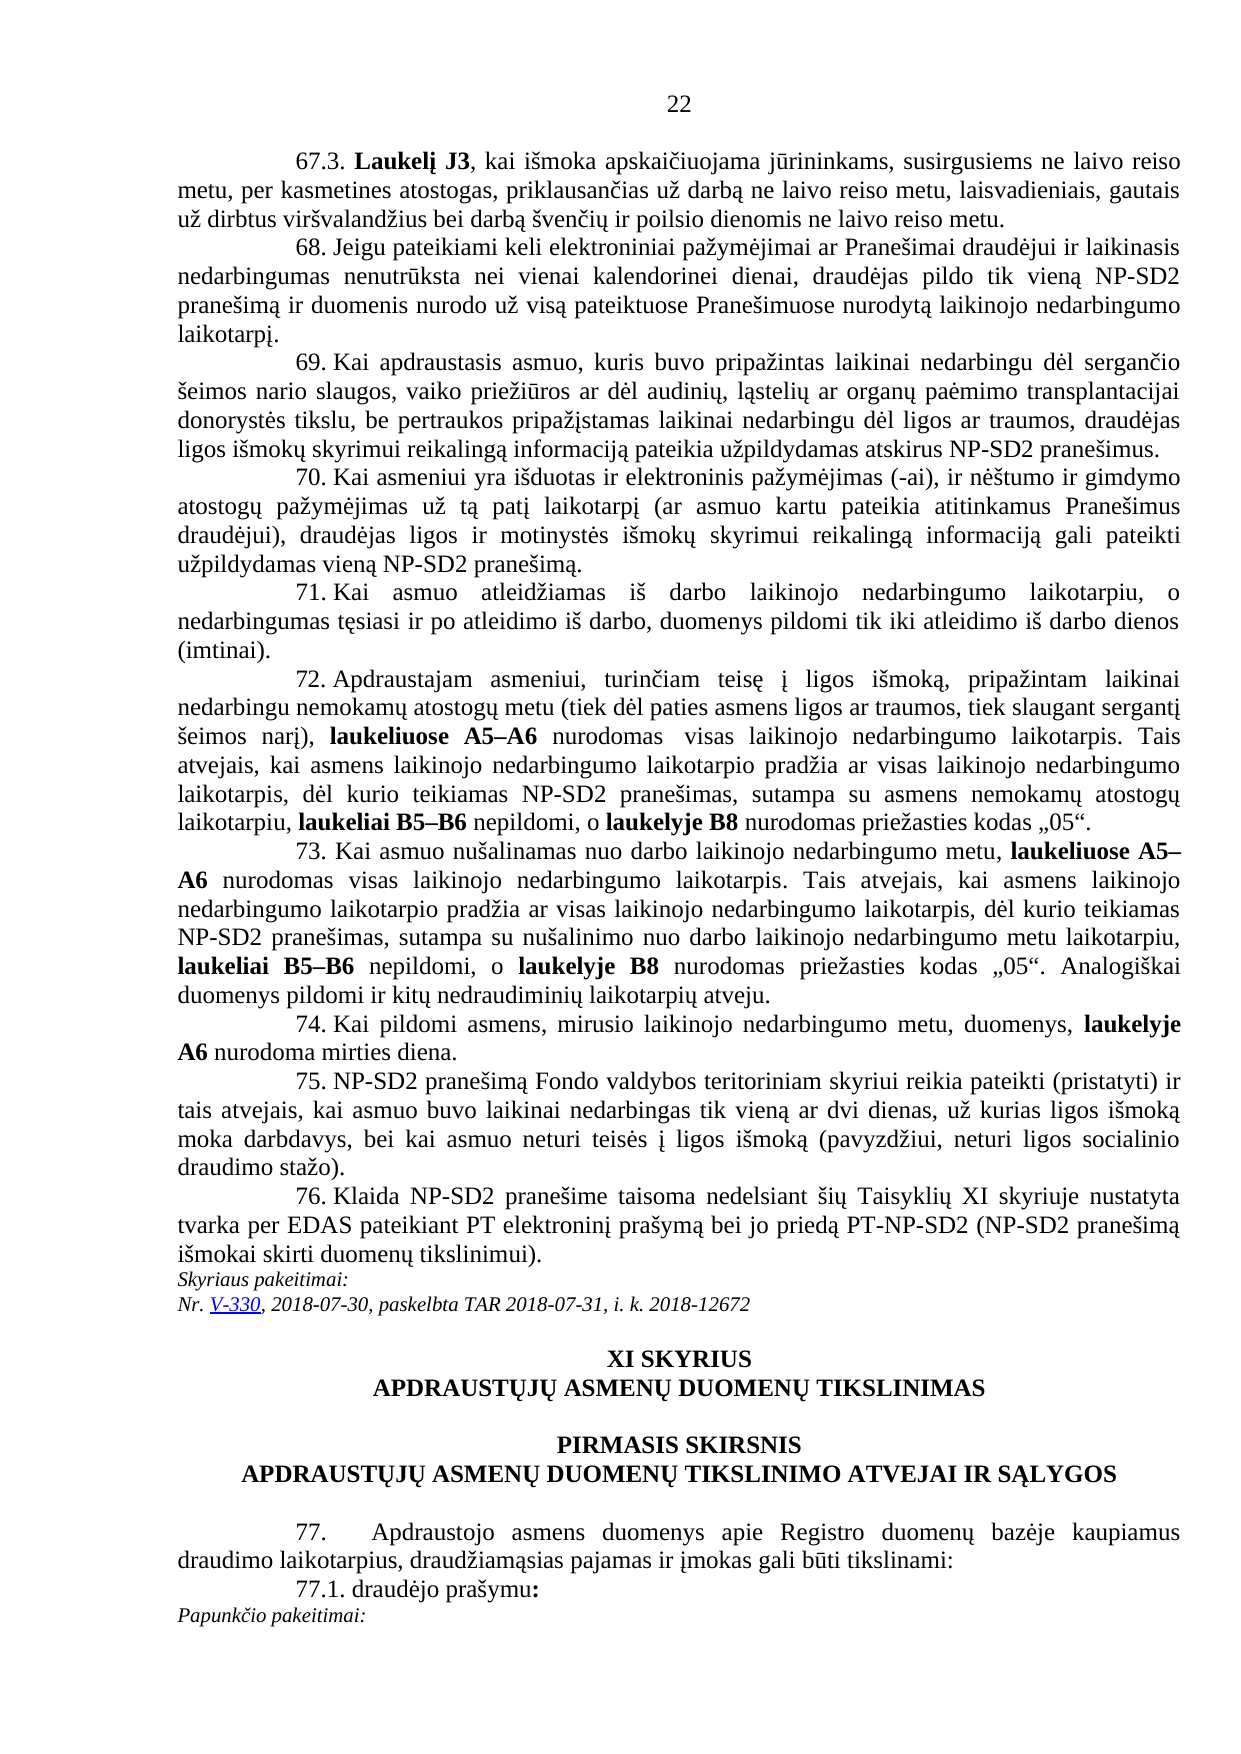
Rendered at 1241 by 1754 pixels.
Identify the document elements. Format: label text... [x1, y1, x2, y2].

text Papunkčio pakeitimai: [177, 1603, 1181, 1627]
text XI SKYRIUS [177, 1344, 1181, 1373]
text 68. Jeigu pateikiami keli elektroniniai pažymėjimai ar Pranešimai draudėjui ir laikinasis nedarbingumas nenutrūksta nei vienai kalendorinei dienai, draudėjas pildo tik vieną NP-SD2 pranešimą ir duomenis nurodo už visą pateiktuose Pranešimuose nurodytą laikinojo nedarbingumo laikotarpį. [177, 232, 1181, 347]
text 73. Kai asmuo nušalinamas nuo darbo laikinojo nedarbingumo metu, laukeliuose A5–A6 nurodomas visas laikinojo nedarbingumo laikotarpis. Tais atvejais, kai asmens laikinojo nedarbingumo laikotarpio pradžia ar visas laikinojo nedarbingumo laikotarpis, dėl kurio teikiamas NP-SD2 pranešimas, sutampa su nušalinimo nuo darbo laikinojo nedarbingumo metu laikotarpiu, laukeliai B5–B6 nepildomi, o laukelyje B8 nurodomas priežasties kodas „05“. Analogiškai duomenys pildomi ir kitų nedraudiminių laikotarpių atveju. [177, 836, 1181, 1009]
text 76. Klaida NP-SD2 pranešime taisoma nedelsiant šių Taisyklių XI skyriuje nustatyta tvarka per EDAS pateikiant PT elektroninį prašymą bei jo priedą PT-NP-SD2 (NP-SD2 pranešimą išmokai skirti duomenų tikslinimui). [177, 1181, 1181, 1267]
text APDRAUSTŲJŲ ASMENŲ DUOMENŲ TIKSLINIMAS [177, 1373, 1181, 1402]
text 71. Kai asmuo atleidžiamas iš darbo laikinojo nedarbingumo laikotarpiu, o nedarbingumas tęsiasi ir po atleidimo iš darbo, duomenys pildomi tik iki atleidimo iš darbo dienos (imtinai). [177, 577, 1181, 664]
text 69. Kai apdraustasis asmuo, kuris buvo pripažintas laikinai nedarbingu dėl sergančio šeimos nario slaugos, vaiko priežiūros ar dėl audinių, ląstelių ar organų paėmimo transplantacijai donorystės tikslu, be pertraukos pripažįstamas laikinai nedarbingu dėl ligos ar traumos, draudėjas ligos išmokų skyrimui reikalingą informaciją pateikia užpildydamas atskirus NP-SD2 pranešimus. [177, 347, 1181, 462]
text APDRAUSTŲJŲ ASMENŲ DUOMENŲ TIKSLINIMO ATVEJAI IR SĄLYGOS [177, 1459, 1181, 1488]
text 74. Kai pildomi asmens, mirusio laikinojo nedarbingumo metu, duomenys, laukelyje A6 nurodoma mirties diena. [177, 1009, 1181, 1066]
text 67.3. Laukelį J3, kai išmoka apskaičiuojama jūrininkams, susirgusiems ne laivo reiso metu, per kasmetines atostogas, priklausančias už darbą ne laivo reiso metu, laisvadieniais, gautais už dirbtus viršvalandžius bei darbą švenčių ir poilsio dienomis ne laivo reiso metu. [177, 146, 1181, 232]
text 70. Kai asmeniui yra išduotas ir elektroninis pažymėjimas (-ai), ir nėštumo ir gimdymo atostogų pažymėjimas už tą patį laikotarpį (ar asmuo kartu pateikia atitinkamus Pranešimus draudėjui), draudėjas ligos ir motinystės išmokų skyrimui reikalingą informaciją gali pateikti užpildydamas vieną NP-SD2 pranešimą. [177, 462, 1181, 577]
text Nr. V-330, 2018-07-30, paskelbta TAR 2018-07-31, i. k. 2018-12672 [177, 1291, 1181, 1316]
text 77.1. draudėjo prašymu: [177, 1574, 1181, 1603]
text Skyriaus pakeitimai: [177, 1267, 1181, 1291]
text PIRMASIS SKIRSNIS [177, 1431, 1181, 1459]
text 75. NP-SD2 pranešimą Fondo valdybos teritoriniam skyriui reikia pateikti (pristatyti) ir tais atvejais, kai asmuo buvo laikinai nedarbingas tik vieną ar dvi dienas, už kurias ligos išmoką moka darbdavys, bei kai asmuo neturi teisės į ligos išmoką (pavyzdžiui, neturi ligos socialinio draudimo stažo). [177, 1066, 1181, 1181]
text 77. Apdraustojo asmens duomenys apie Registro duomenų bazėje kaupiamus draudimo laikotarpius, draudžiamąsias pajamas ir įmokas gali būti tikslinami: [177, 1517, 1181, 1574]
text 72. Apdraustajam asmeniui, turinčiam teisę į ligos išmoką, pripažintam laikinai nedarbingu nemokamų atostogų metu (tiek dėl paties asmens ligos ar traumos, tiek slaugant sergantį šeimos narį), laukeliuose A5–A6 nurodomas visas laikinojo nedarbingumo laikotarpis. Tais atvejais, kai asmens laikinojo nedarbingumo laikotarpio pradžia ar visas laikinojo nedarbingumo laikotarpis, dėl kurio teikiamas NP-SD2 pranešimas, sutampa su asmens nemokamų atostogų laikotarpiu, laukeliai B5–B6 nepildomi, o laukelyje B8 nurodomas priežasties kodas „05“. [177, 664, 1181, 836]
